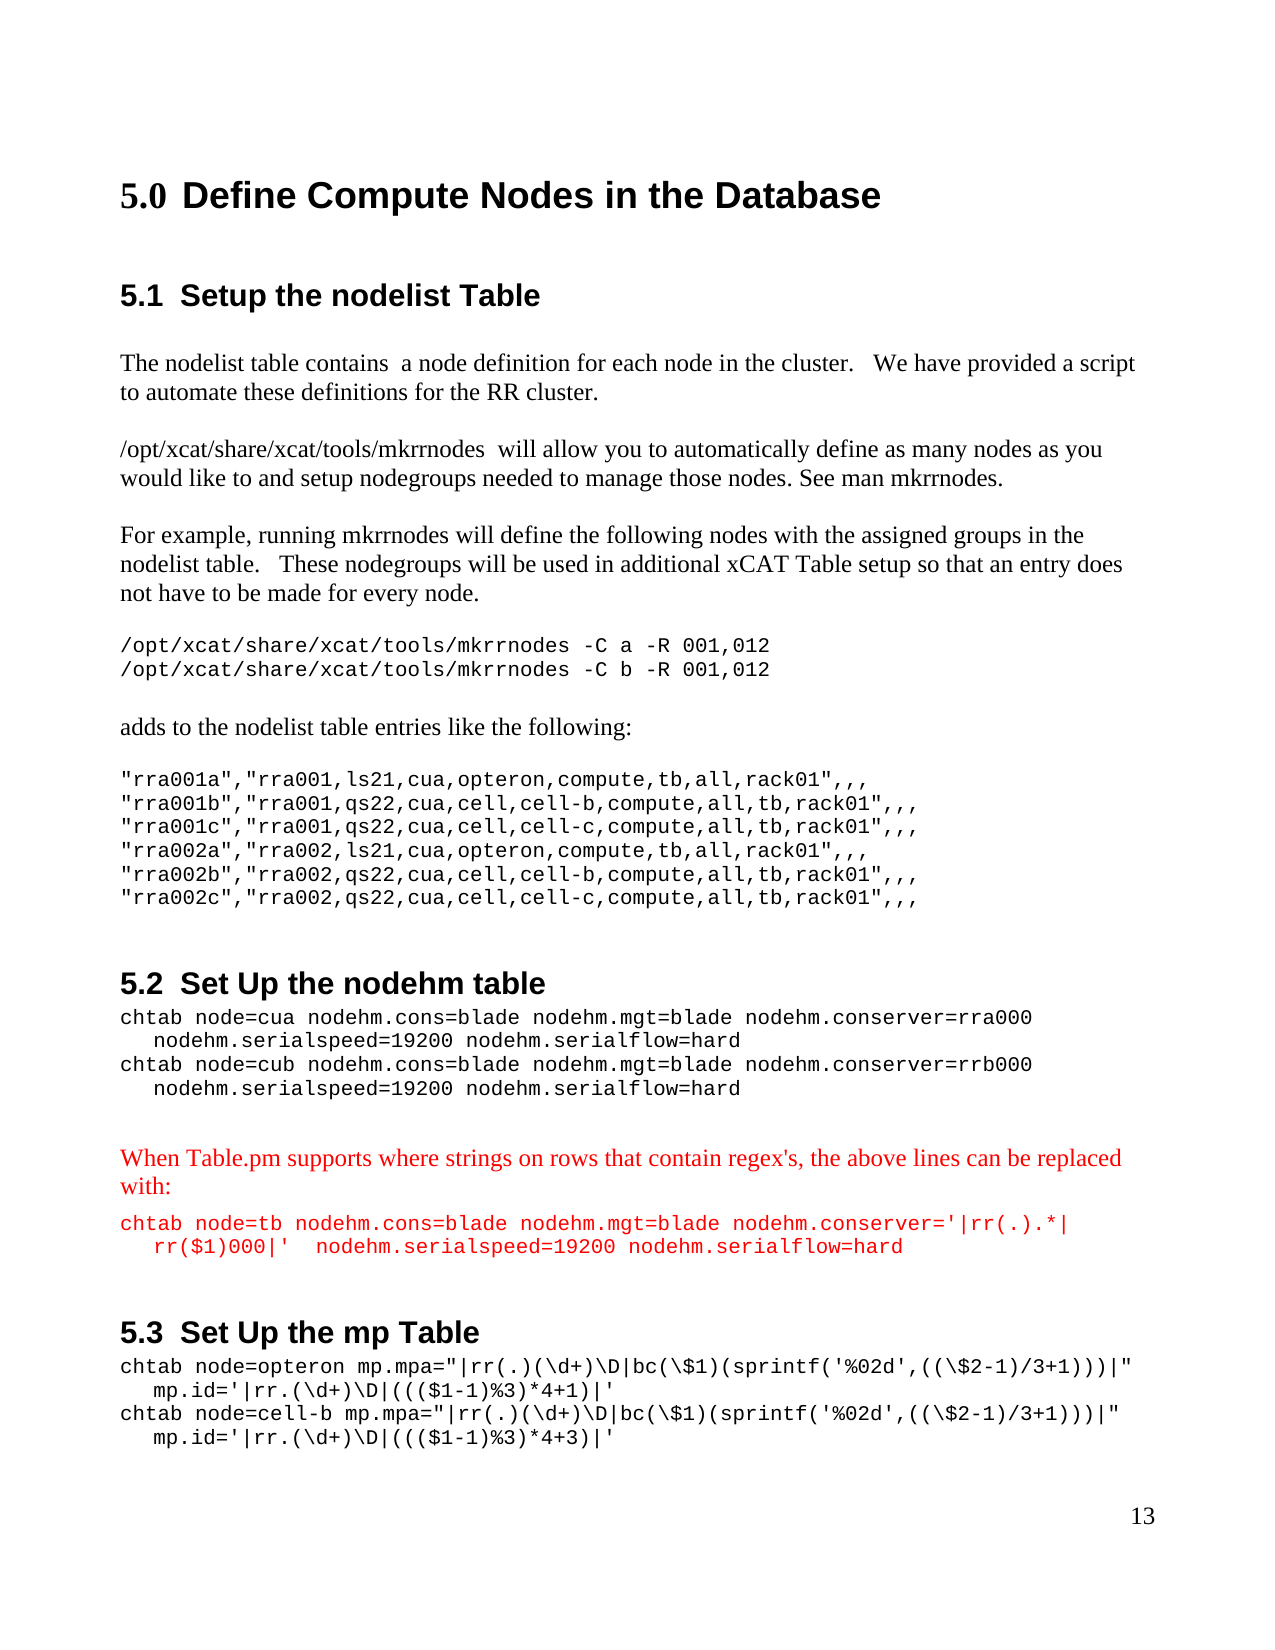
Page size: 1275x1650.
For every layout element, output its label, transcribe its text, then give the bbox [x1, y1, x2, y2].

text chtab node=cell-b mp.mpa="|rr(.)(\d+)\D|bc(\$1)(sprintf('%02d',((\$2-1)/3+1)))|" mp.id='|rr.(\d+)\D|((($1-1)%3)*4+3)|' [120, 1403, 1155, 1451]
text chtab node=tb nodehm.cons=blade nodehm.mgt=blade nodehm.conserver='|rr(.).*|rr($1)000|' nodehm.serialspeed=19200 nodehm.serialflow=hard [120, 1213, 1155, 1260]
text "rra001b","rra001,qs22,cua,cell,cell-b,compute,all,tb,rack01",,, [120, 793, 1155, 816]
text When Table.pm supports where strings on rows that contain regex's, the above lines can be replaced with: [120, 1143, 1155, 1200]
text "rra002b","rra002,qs22,cua,cell,cell-b,compute,all,tb,rack01",,, [120, 864, 1155, 887]
text chtab node=opteron mp.mpa="|rr(.)(\d+)\D|bc(\$1)(sprintf('%02d',((\$2-1)/3+1)))|" mp.id='|rr.(\d+)\D|((($1-1)%3)*4+1)|' [120, 1356, 1155, 1403]
text /opt/xcat/share/xcat/tools/mkrrnodes will allow you to automatically define as many nodes as you would like to and setup nodegroups needed to manage those nodes. See man mkrrnodes. [120, 434, 1155, 492]
text The nodelist table contains a node definition for each node in the cluster. We have provided a script to automate these definitions for the RR cluster. [120, 348, 1155, 406]
text "rra001c","rra001,qs22,cua,cell,cell-c,compute,all,tb,rack01",,, [120, 816, 1155, 840]
text /opt/xcat/share/xcat/tools/mkrrnodes -C b -R 001,012 [120, 659, 1155, 683]
text chtab node=cua nodehm.cons=blade nodehm.mgt=blade nodehm.conserver=rra000 nodehm.serialspeed=19200 nodehm.serialflow=hard [120, 1007, 1155, 1054]
text For example, running mkrrnodes will define the following nodes with the assigned groups in the nodelist table. These nodegroups will be used in additional xCAT Table setup so that an entry does not have to be made for every node. [120, 521, 1155, 607]
text "rra002a","rra002,ls21,cua,opteron,compute,tb,all,rack01",,, [120, 840, 1155, 864]
subtitle Set Up the mp Table [120, 1314, 1155, 1350]
text /opt/xcat/share/xcat/tools/mkrrnodes -C a -R 001,012 [120, 636, 1155, 659]
text adds to the nodelist table entries like the following: [120, 712, 1155, 740]
subtitle Define Compute Nodes in the Database [120, 174, 1155, 217]
text "rra001a","rra001,ls21,cua,opteron,compute,tb,all,rack01",,, [120, 769, 1155, 793]
subtitle Set Up the nodehm table [120, 965, 1155, 1001]
subtitle Setup the nodelist Table [120, 277, 1155, 313]
text "rra002c","rra002,qs22,cua,cell,cell-c,compute,all,tb,rack01",,, [120, 887, 1155, 911]
text chtab node=cub nodehm.cons=blade nodehm.mgt=blade nodehm.conserver=rrb000 nodehm.serialspeed=19200 nodehm.serialflow=hard [120, 1054, 1155, 1101]
